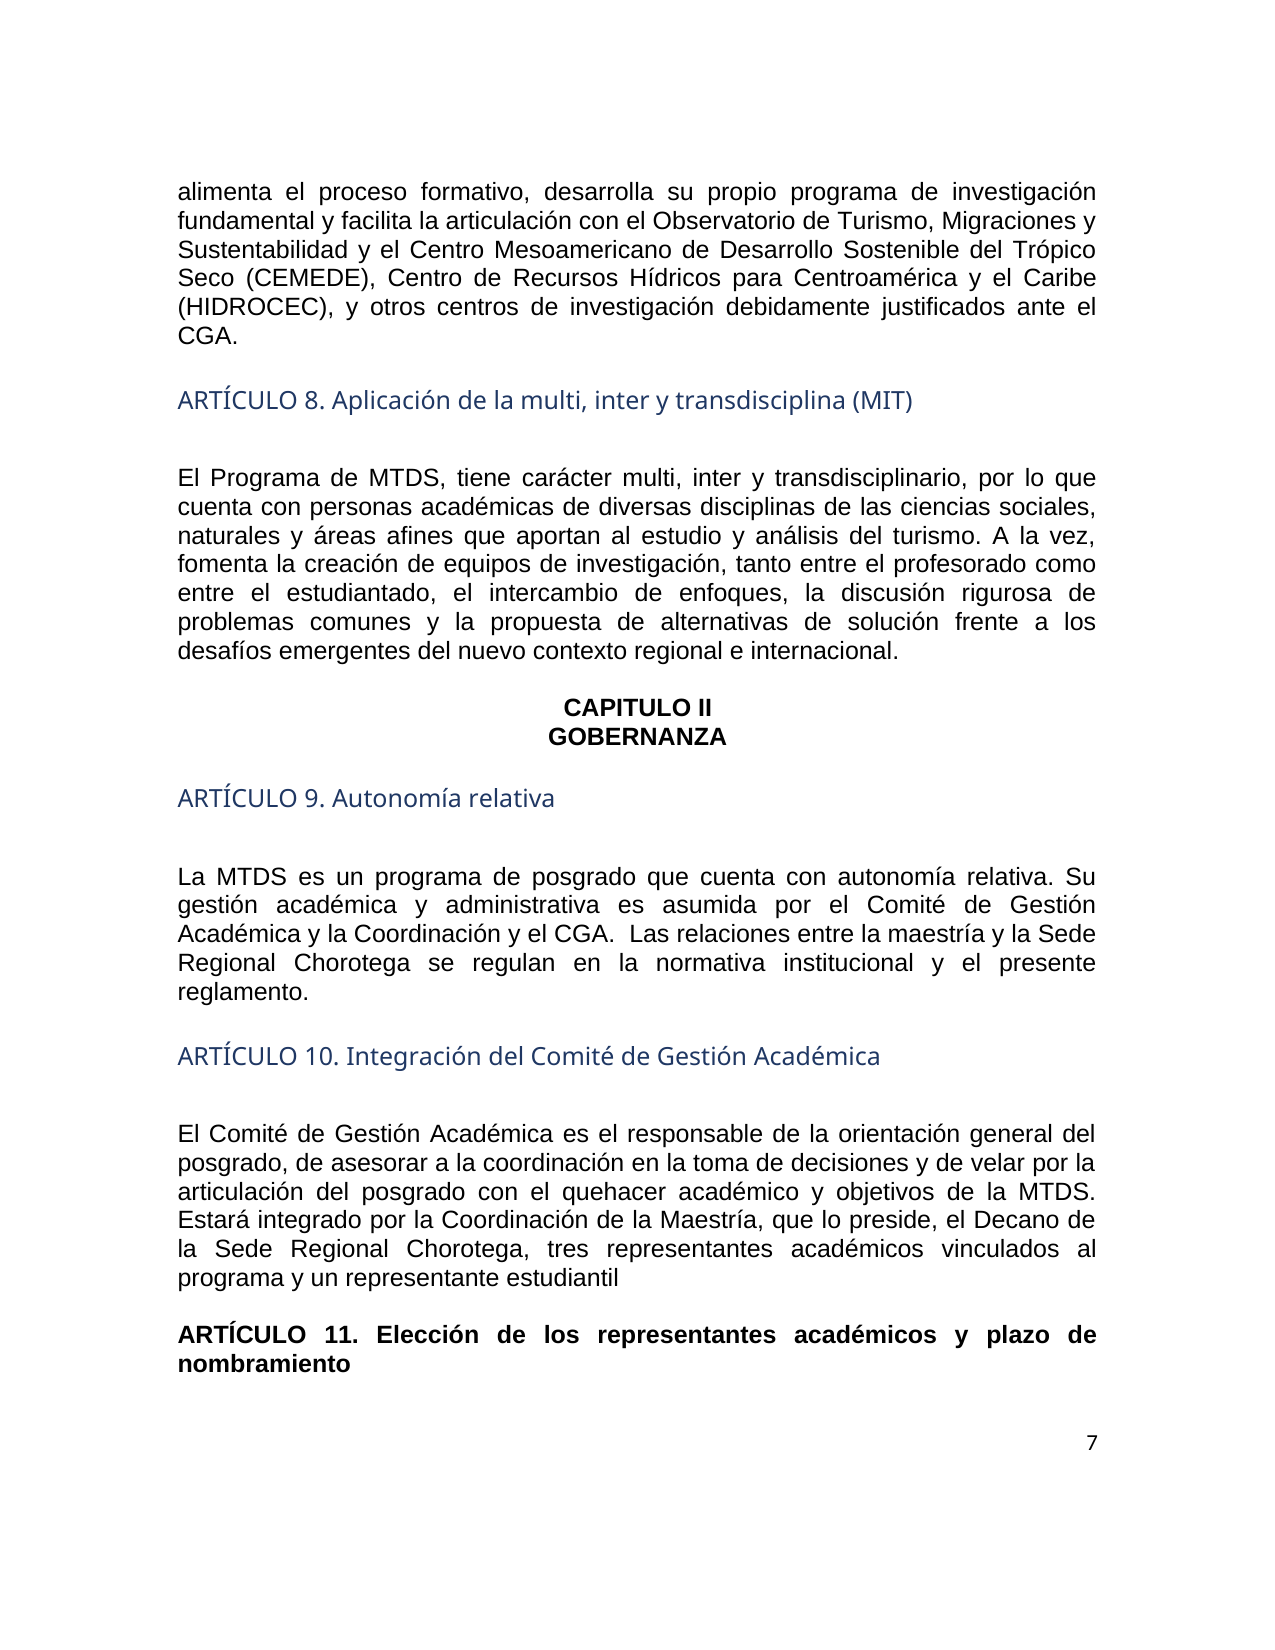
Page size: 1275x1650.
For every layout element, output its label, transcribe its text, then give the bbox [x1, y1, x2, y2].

subtitle GOBERNANZA [177, 722, 1098, 751]
subtitle CAPITULO II [177, 693, 1098, 722]
subtitle ARTÍCULO 8. Aplicación de la multi, inter y transdisciplina (MIT) [177, 382, 1098, 417]
text El Programa de MTDS, tiene carácter multi, inter y transdisciplinario, por lo que cuenta con personas académicas de diversas disciplinas de las ciencias sociales, naturales y áreas afines que aportan al estudio y análisis del turismo. A la vez, fomenta la creación de equipos de investigación, tanto entre el profesorado como entre el estudiantado, el intercambio de enfoques, la discusión rigurosa de problemas comunes y la propuesta de alternativas de solución frente a los desafíos emergentes del nuevo contexto regional e internacional. [177, 463, 1098, 664]
text alimenta el proceso formativo, desarrolla su propio programa de investigación fundamental y facilita la articulación con el Observatorio de Turismo, Migraciones y Sustentabilidad y el Centro Mesoamericano de Desarrollo Sostenible del Trópico Seco (CEMEDE), Centro de Recursos Hídricos para Centroamérica y el Caribe (HIDROCEC), y otros centros de investigación debidamente justificados ante el CGA. [177, 177, 1098, 349]
text La MTDS es un programa de posgrado que cuenta con autonomía relativa. Su gestión académica y administrativa es asumida por el Comité de Gestión Académica y la Coordinación y el CGA. Las relaciones entre la maestría y la Sede Regional Chorotega se regulan en la normativa institucional y el presente reglamento. [177, 862, 1098, 1006]
subtitle ARTÍCULO 10. Integración del Comité de Gestión Académica [177, 1038, 1098, 1072]
subtitle ARTÍCULO 11. Elección de los representantes académicos y plazo de nombramiento [177, 1320, 1098, 1378]
list El Comité de Gestión Académica es el responsable de la orientación general del posgrado, de asesorar a la coordinación en la toma de decisiones y de velar por la articulación del posgrado con el quehacer académico y objetivos de la MTDS. Estará integrado por la Coordinación de la Maestría, que lo preside, el Decano de la Sede Regional Chorotega, tres representantes académicos vinculados al programa y un representante estudiantil [177, 1119, 1098, 1292]
subtitle ARTÍCULO 9. Autonomía relativa [177, 781, 1098, 815]
